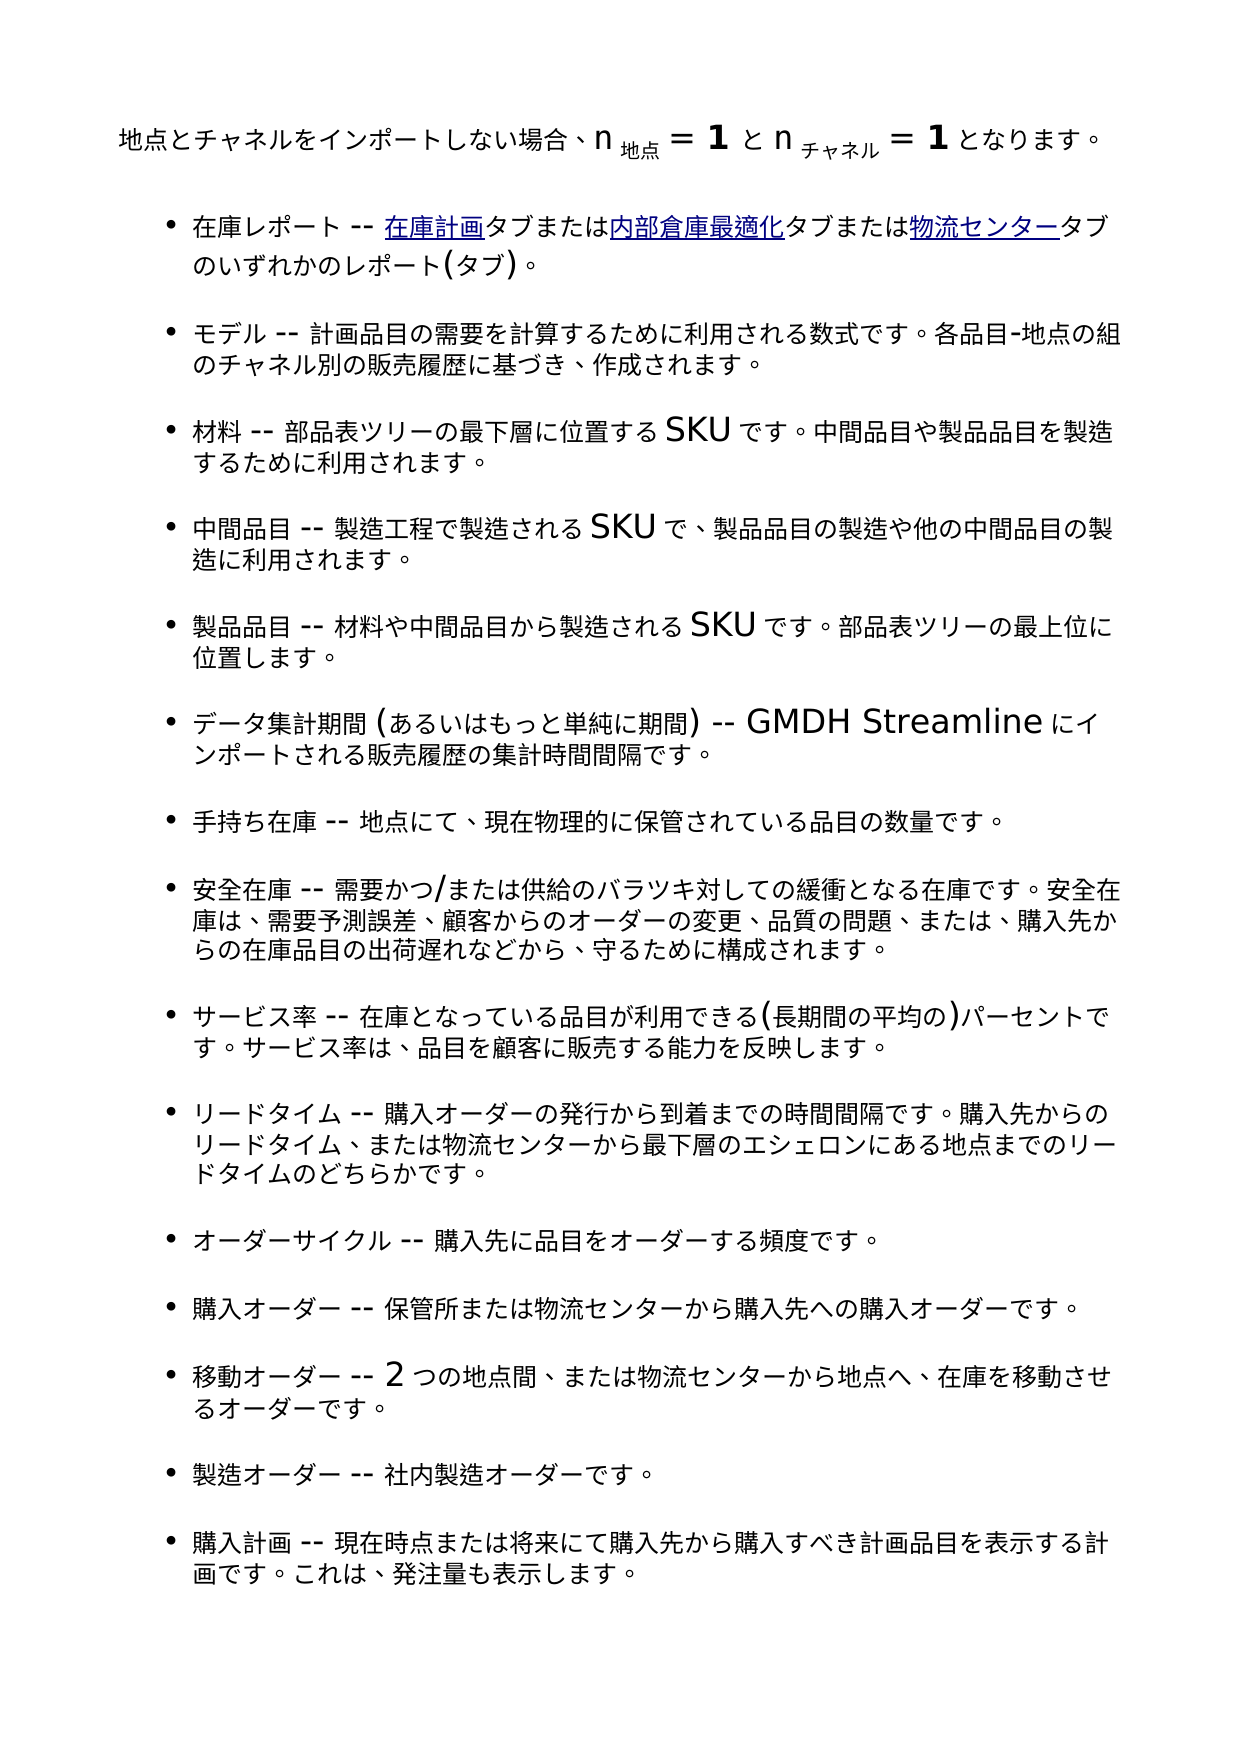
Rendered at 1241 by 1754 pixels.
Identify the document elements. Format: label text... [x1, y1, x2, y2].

list 安全在庫 -- 需要かつ/または供給のバラツキ対しての緩衝となる在庫です。安全在庫は、需要予測誤差、顧客からのオーダーの変更、品質の問題、または、購入先からの在庫品目の出荷遅れなどから、守るために構成されます。 [177, 868, 1122, 966]
text 地点とチャネルをインポートしない場合、n地点 = 1 と nチャネル = 1となります。 [118, 118, 1122, 163]
list 中間品目 -- 製造工程で製造されるSKUで、製品品目の製造や他の中間品目の製造に利用されます。 [177, 508, 1122, 576]
list データ集計期間 (あるいはもっと単純に期間) -- GMDH Streamlineにインポートされる販売履歴の集計時間間隔です。 [177, 703, 1122, 771]
list 製品品目 -- 材料や中間品目から製造されるSKUです。部品表ツリーの最上位に位置します。 [177, 605, 1122, 673]
list 移動オーダー -- 2つの地点間、または物流センターから地点へ、在庫を移動させるオーダーです。 [177, 1356, 1122, 1424]
list 在庫レポート -- 在庫計画タブまたは内部倉庫最適化タブまたは物流センタータブのいずれかのレポート(タブ)。 [177, 205, 1122, 283]
list オーダーサイクル -- 購入先に品目をオーダーする頻度です。 [177, 1219, 1122, 1258]
list モデル -- 計画品目の需要を計算するために利用される数式です。各品目-地点の組のチャネル別の販売履歴に基づき、作成されます。 [177, 313, 1122, 381]
list 購入計画 -- 現在時点または将来にて購入先から購入すべき計画品目を表示する計画です。これは、発注量も表示します。 [177, 1522, 1122, 1590]
list 購入オーダー -- 保管所または物流センターから購入先への購入オーダーです。 [177, 1288, 1122, 1326]
list 材料 -- 部品表ツリーの最下層に位置するSKUです。中間品目や製品品目を製造するために利用されます。 [177, 410, 1122, 478]
list 製造オーダー -- 社内製造オーダーです。 [177, 1453, 1122, 1492]
list サービス率 -- 在庫となっている品目が利用できる(長期間の平均の)パーセントです。サービス率は、品目を顧客に販売する能力を反映します。 [177, 995, 1122, 1063]
list リードタイム -- 購入オーダーの発行から到着までの時間間隔です。購入先からのリードタイム、または物流センターから最下層のエシェロンにある地点までのリードタイムのどちらかです。 [177, 1093, 1122, 1190]
list 手持ち在庫 -- 地点にて、現在物理的に保管されている品目の数量です。 [177, 800, 1122, 839]
